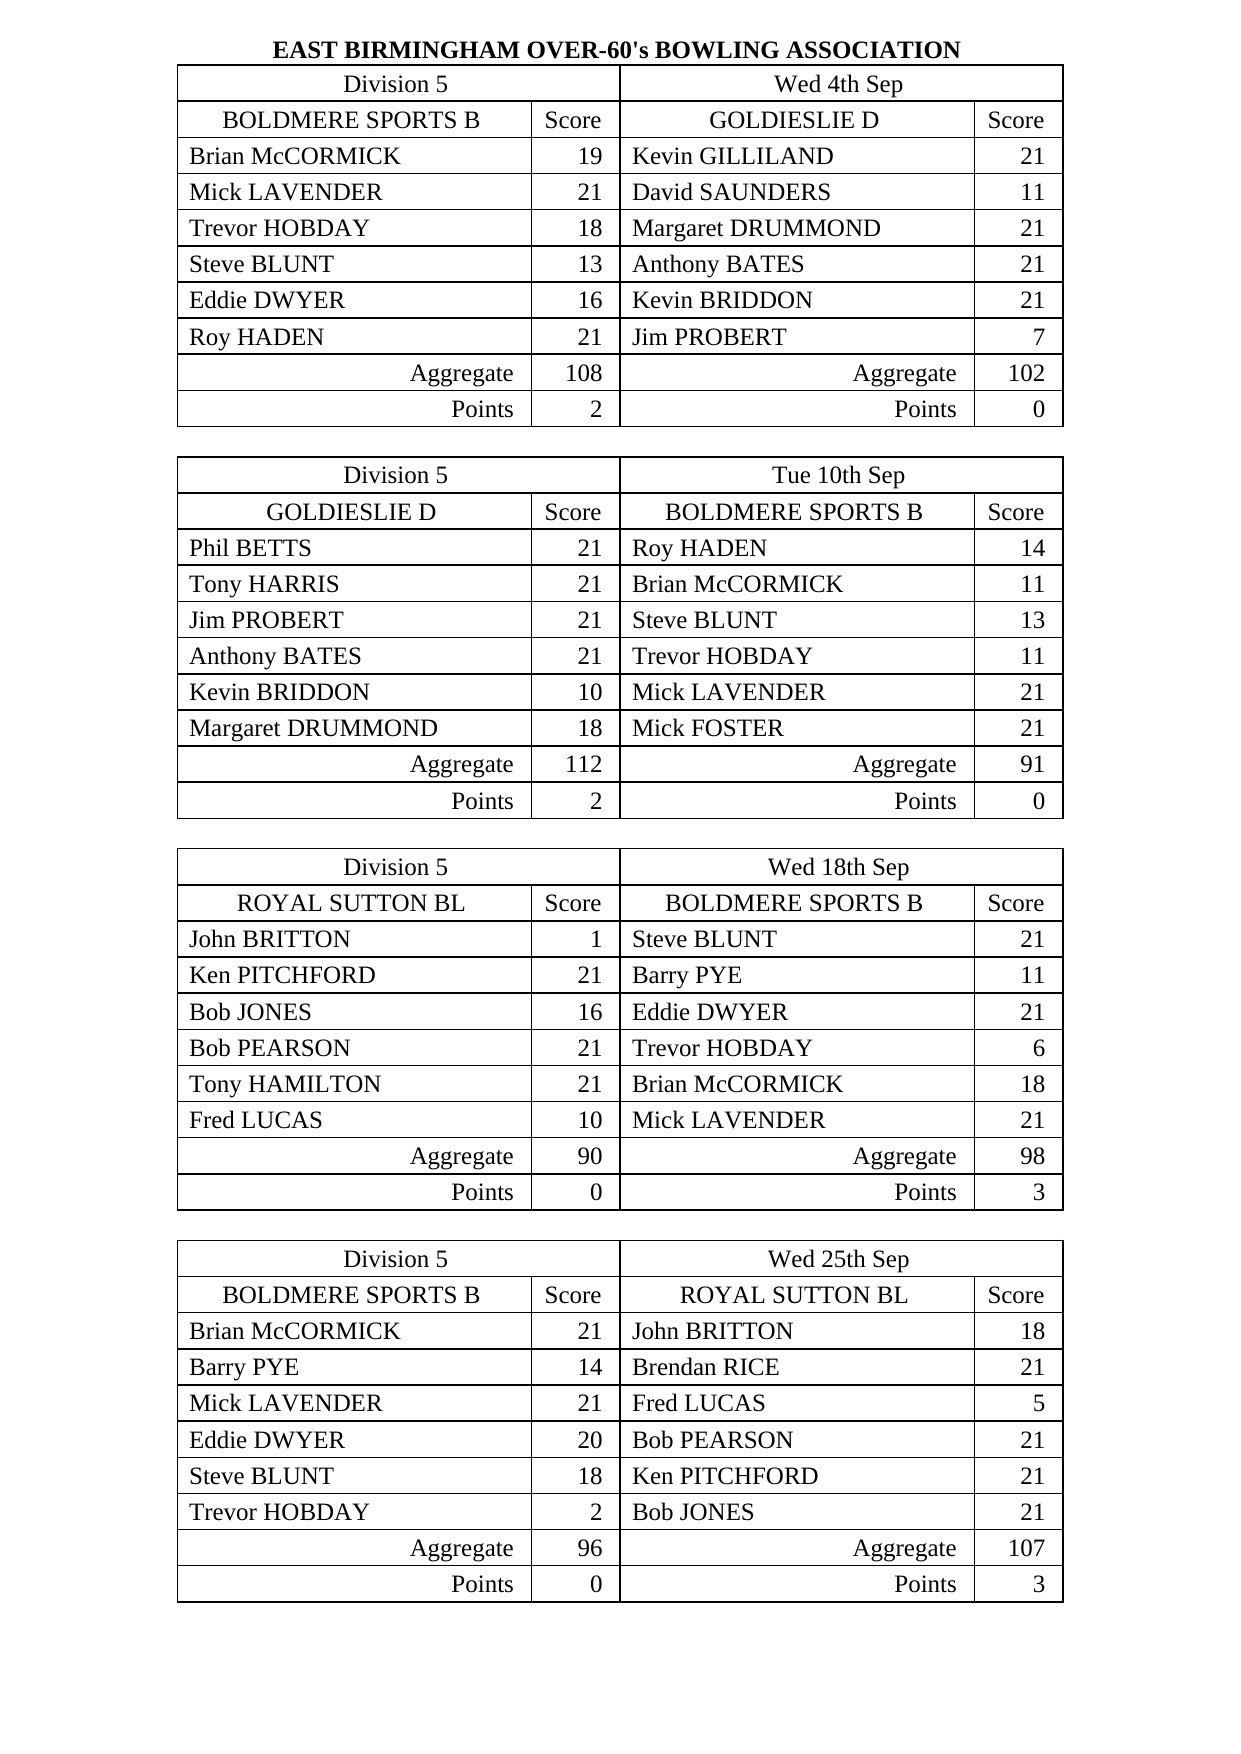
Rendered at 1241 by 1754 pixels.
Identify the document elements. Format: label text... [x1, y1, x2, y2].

table_cell Phil BETTS [178, 530, 531, 564]
table_cell Points [178, 1566, 531, 1601]
table_cell Trevor HOBDAY [178, 210, 531, 245]
table_cell 21 [532, 1313, 619, 1348]
table_cell 13 [975, 602, 1062, 637]
table_cell 11 [975, 566, 1062, 601]
table_cell 21 [975, 210, 1062, 245]
table_cell 2 [532, 783, 619, 817]
table_header Wed 4th Sep [621, 66, 1062, 100]
table_cell 21 [975, 1494, 1062, 1529]
table_cell 10 [532, 1102, 619, 1137]
table_cell Score [975, 494, 1062, 528]
table_cell 13 [532, 247, 619, 281]
table_cell Margaret DRUMMOND [621, 210, 974, 245]
table_cell Points [621, 1566, 974, 1601]
table_cell 7 [975, 319, 1062, 353]
table_cell 98 [975, 1138, 1062, 1173]
table_cell Bob PEARSON [621, 1422, 974, 1456]
table_header Wed 18th Sep [621, 849, 1062, 884]
table_cell Points [178, 1175, 531, 1209]
table_cell 18 [532, 210, 619, 245]
table_cell Score [532, 886, 619, 920]
table_cell Steve BLUNT [621, 602, 974, 637]
table_cell 16 [532, 994, 619, 1028]
table_cell Aggregate [178, 747, 531, 781]
table_cell 107 [975, 1530, 1062, 1565]
table_cell Ken PITCHFORD [178, 958, 531, 992]
table_cell Score [975, 102, 1062, 136]
table_cell Jim PROBERT [621, 319, 974, 353]
table_cell Points [178, 391, 531, 426]
table_cell Mick LAVENDER [621, 675, 974, 709]
table_cell Brendan RICE [621, 1350, 974, 1384]
table_cell 21 [532, 602, 619, 637]
table_cell 20 [532, 1422, 619, 1456]
table_cell 18 [975, 1066, 1062, 1101]
table_cell 14 [532, 1350, 619, 1384]
table_cell 3 [975, 1566, 1062, 1601]
table_cell 21 [532, 1030, 619, 1064]
table_cell 21 [532, 958, 619, 992]
table_cell 16 [532, 283, 619, 317]
table_cell 21 [532, 174, 619, 209]
table_cell Eddie DWYER [178, 1422, 531, 1456]
table_cell Score [975, 1277, 1062, 1312]
table_cell 11 [975, 174, 1062, 209]
table_cell 0 [532, 1566, 619, 1601]
table_cell Mick FOSTER [621, 711, 974, 745]
table_cell BOLDMERE SPORTS B [178, 102, 531, 136]
table_header Division 5 [178, 1241, 619, 1276]
table_cell 21 [975, 675, 1062, 709]
table_cell 5 [975, 1386, 1062, 1420]
table_cell 21 [975, 1458, 1062, 1492]
table_cell 96 [532, 1530, 619, 1565]
table_cell 18 [532, 1458, 619, 1492]
table_cell 21 [975, 711, 1062, 745]
table_cell David SAUNDERS [621, 174, 974, 209]
table_cell Trevor HOBDAY [621, 638, 974, 673]
table_cell 18 [532, 711, 619, 745]
table_cell 21 [975, 1422, 1062, 1456]
table_cell Jim PROBERT [178, 602, 531, 637]
table_cell 1 [532, 922, 619, 956]
table_cell 6 [975, 1030, 1062, 1064]
table_cell Eddie DWYER [178, 283, 531, 317]
table_cell 0 [975, 783, 1062, 817]
table_cell Score [532, 494, 619, 528]
table_cell Points [621, 391, 974, 426]
table_cell Score [532, 1277, 619, 1312]
table_cell Kevin BRIDDON [621, 283, 974, 317]
table_cell Roy HADEN [178, 319, 531, 353]
table_cell Eddie DWYER [621, 994, 974, 1028]
table_cell Mick LAVENDER [621, 1102, 974, 1137]
table_cell Aggregate [621, 1530, 974, 1565]
table_cell Tony HAMILTON [178, 1066, 531, 1101]
table_cell 0 [532, 1175, 619, 1209]
table_cell 21 [975, 1350, 1062, 1384]
table_cell 11 [975, 958, 1062, 992]
table_cell 21 [975, 138, 1062, 173]
table_cell Kevin BRIDDON [178, 675, 531, 709]
table_cell 102 [975, 355, 1062, 389]
table_cell Bob JONES [178, 994, 531, 1028]
table_cell 21 [532, 1386, 619, 1420]
table_cell Tony HARRIS [178, 566, 531, 601]
table_cell 2 [532, 1494, 619, 1529]
table_cell Steve BLUNT [178, 247, 531, 281]
table_cell ROYAL SUTTON BL [621, 1277, 974, 1312]
table_cell Aggregate [178, 1138, 531, 1173]
table_cell Ken PITCHFORD [621, 1458, 974, 1492]
table_cell Barry PYE [621, 958, 974, 992]
table_cell Mick LAVENDER [178, 1386, 531, 1420]
table_cell Brian McCORMICK [621, 566, 974, 601]
table_cell 3 [975, 1175, 1062, 1209]
table_cell 21 [975, 283, 1062, 317]
table_cell 21 [532, 1066, 619, 1101]
table_cell Margaret DRUMMOND [178, 711, 531, 745]
table_header Tue 10th Sep [621, 458, 1062, 492]
table_cell 19 [532, 138, 619, 173]
table_cell 21 [975, 1102, 1062, 1137]
table_cell 112 [532, 747, 619, 781]
table_cell Fred LUCAS [621, 1386, 974, 1420]
table_cell Points [621, 1175, 974, 1209]
table_cell Roy HADEN [621, 530, 974, 564]
table_cell Kevin GILLILAND [621, 138, 974, 173]
table_cell 2 [532, 391, 619, 426]
table_cell Aggregate [621, 1138, 974, 1173]
table_cell Score [975, 886, 1062, 920]
table_cell BOLDMERE SPORTS B [621, 886, 974, 920]
table_cell Brian McCORMICK [178, 1313, 531, 1348]
table_cell 10 [532, 675, 619, 709]
table_cell 0 [975, 391, 1062, 426]
table_cell Barry PYE [178, 1350, 531, 1384]
table_cell John BRITTON [621, 1313, 974, 1348]
table_cell 21 [532, 566, 619, 601]
table_cell Brian McCORMICK [178, 138, 531, 173]
table_cell 11 [975, 638, 1062, 673]
table_cell Aggregate [178, 355, 531, 389]
table_cell Trevor HOBDAY [621, 1030, 974, 1064]
table_cell 91 [975, 747, 1062, 781]
table_cell 108 [532, 355, 619, 389]
table_cell GOLDIESLIE D [178, 494, 531, 528]
table_cell ROYAL SUTTON BL [178, 886, 531, 920]
table_cell Aggregate [621, 747, 974, 781]
table_cell 90 [532, 1138, 619, 1173]
table_cell 21 [532, 638, 619, 673]
table_header Wed 25th Sep [621, 1241, 1062, 1276]
table_cell John BRITTON [178, 922, 531, 956]
table_cell BOLDMERE SPORTS B [178, 1277, 531, 1312]
table_cell Anthony BATES [621, 247, 974, 281]
table_cell 21 [975, 922, 1062, 956]
table_cell 14 [975, 530, 1062, 564]
table_cell Bob JONES [621, 1494, 974, 1529]
table_cell Brian McCORMICK [621, 1066, 974, 1101]
table_cell 18 [975, 1313, 1062, 1348]
table_cell Aggregate [178, 1530, 531, 1565]
table_cell Anthony BATES [178, 638, 531, 673]
table_cell Score [532, 102, 619, 136]
table_cell Fred LUCAS [178, 1102, 531, 1137]
table_header Division 5 [178, 849, 619, 884]
table_cell GOLDIESLIE D [621, 102, 974, 136]
table_cell BOLDMERE SPORTS B [621, 494, 974, 528]
table_cell Points [178, 783, 531, 817]
table_cell 21 [532, 319, 619, 353]
table_header Division 5 [178, 458, 619, 492]
table_cell Steve BLUNT [621, 922, 974, 956]
table_cell Aggregate [621, 355, 974, 389]
table_cell 21 [975, 994, 1062, 1028]
table_cell Bob PEARSON [178, 1030, 531, 1064]
table_header Division 5 [178, 66, 619, 100]
table_cell Steve BLUNT [178, 1458, 531, 1492]
table_cell 21 [532, 530, 619, 564]
table_cell Mick LAVENDER [178, 174, 531, 209]
table_cell Points [621, 783, 974, 817]
table_cell 21 [975, 247, 1062, 281]
table_cell Trevor HOBDAY [178, 1494, 531, 1529]
